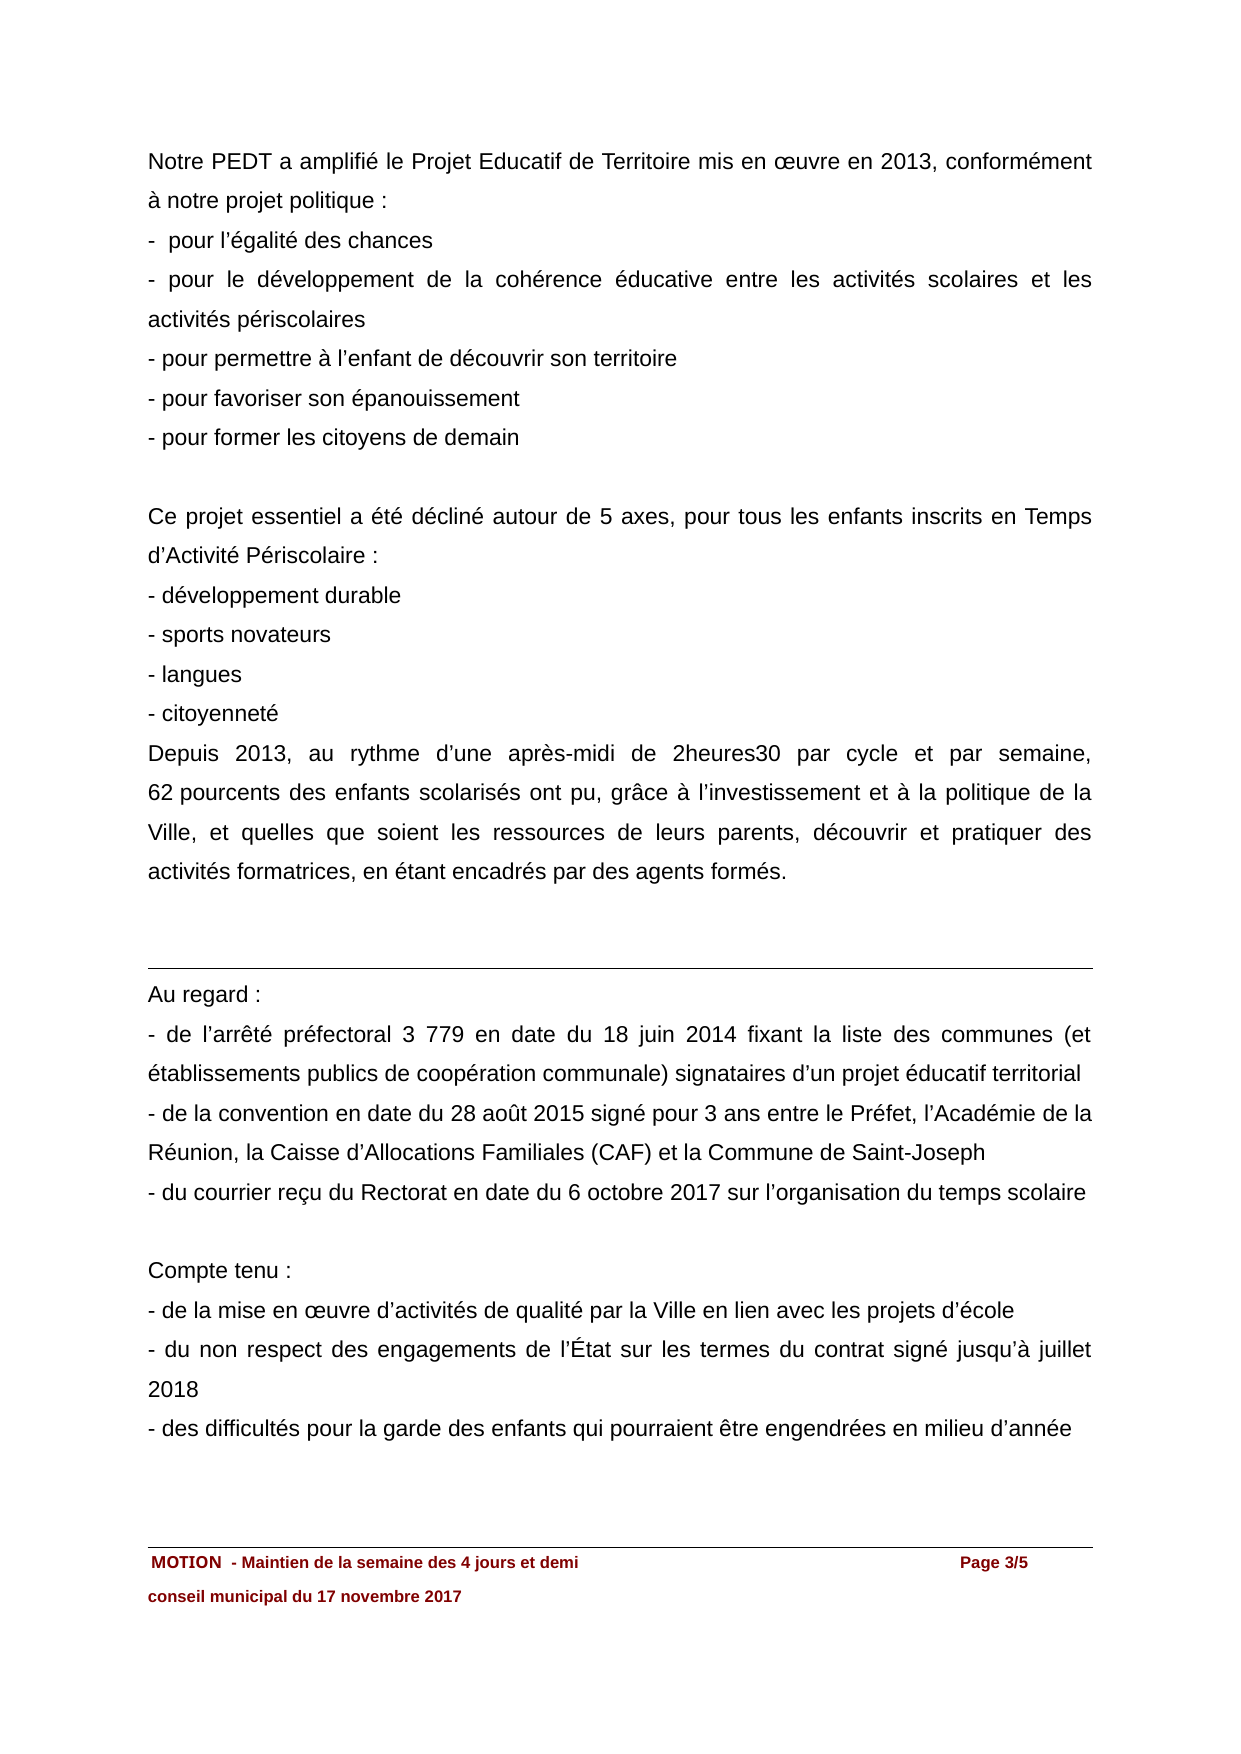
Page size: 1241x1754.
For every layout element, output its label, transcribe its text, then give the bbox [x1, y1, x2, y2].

text - des difficultés pour la garde des enfants qui pourraient être engendrées en milieu d’année [148, 1415, 1093, 1442]
text Notre PEDT a amplifié le Projet Educatif de Territoire mis en œuvre en 2013, conformément à notre projet politique : [148, 148, 1093, 213]
text - sports novateurs [148, 621, 1093, 648]
text Au regard : [148, 981, 1093, 1007]
text - langues [148, 661, 1093, 687]
text - pour former les citoyens de demain [148, 424, 1093, 450]
text - pour permettre à l’enfant de découvrir son territoire [148, 345, 1093, 371]
text - du courrier reçu du Rectorat en date du 6 octobre 2017 sur l’organisation du temps scolaire [148, 1178, 1093, 1205]
text - citoyenneté [148, 700, 1093, 727]
text - de la mise en œuvre d’activités de qualité par la Ville en lien avec les projets d’école [148, 1297, 1093, 1323]
text - pour favoriser son épanouissement [148, 384, 1093, 411]
text - de l’arrêté préfectoral 3 779 en date du 18 juin 2014 fixant la liste des communes (et établissements publics de coopération communale) signataires d’un projet éducatif territorial [148, 1021, 1093, 1086]
text - pour l’égalité des chances [148, 227, 1093, 253]
text Compte tenu : [148, 1257, 1093, 1284]
text - développement durable [148, 582, 1093, 608]
text Depuis 2013, au rythme d’une après-midi de 2heures30 par cycle et par semaine, 62 pourcents des enfants scolarisés ont pu, grâce à l’investissement et à la politique de la Ville, et quelles que soient les ressources de leurs parents, découvrir et pratiquer des activités formatrices, en étant encadrés par des agents formés. [148, 740, 1093, 884]
text - du non respect des engagements de l’État sur les termes du contrat signé jusqu’à juillet 2018 [148, 1336, 1093, 1402]
text Ce projet essentiel a été décliné autour de 5 axes, pour tous les enfants inscrits en Temps d’Activité Périscolaire : [148, 503, 1093, 569]
text - de la convention en date du 28 août 2015 signé pour 3 ans entre le Préfet, l’Académie de la Réunion, la Caisse d’Allocations Familiales (CAF) et la Commune de Saint-Joseph [148, 1099, 1093, 1165]
text - pour le développement de la cohérence éducative entre les activités scolaires et les activités périscolaires [148, 266, 1093, 332]
